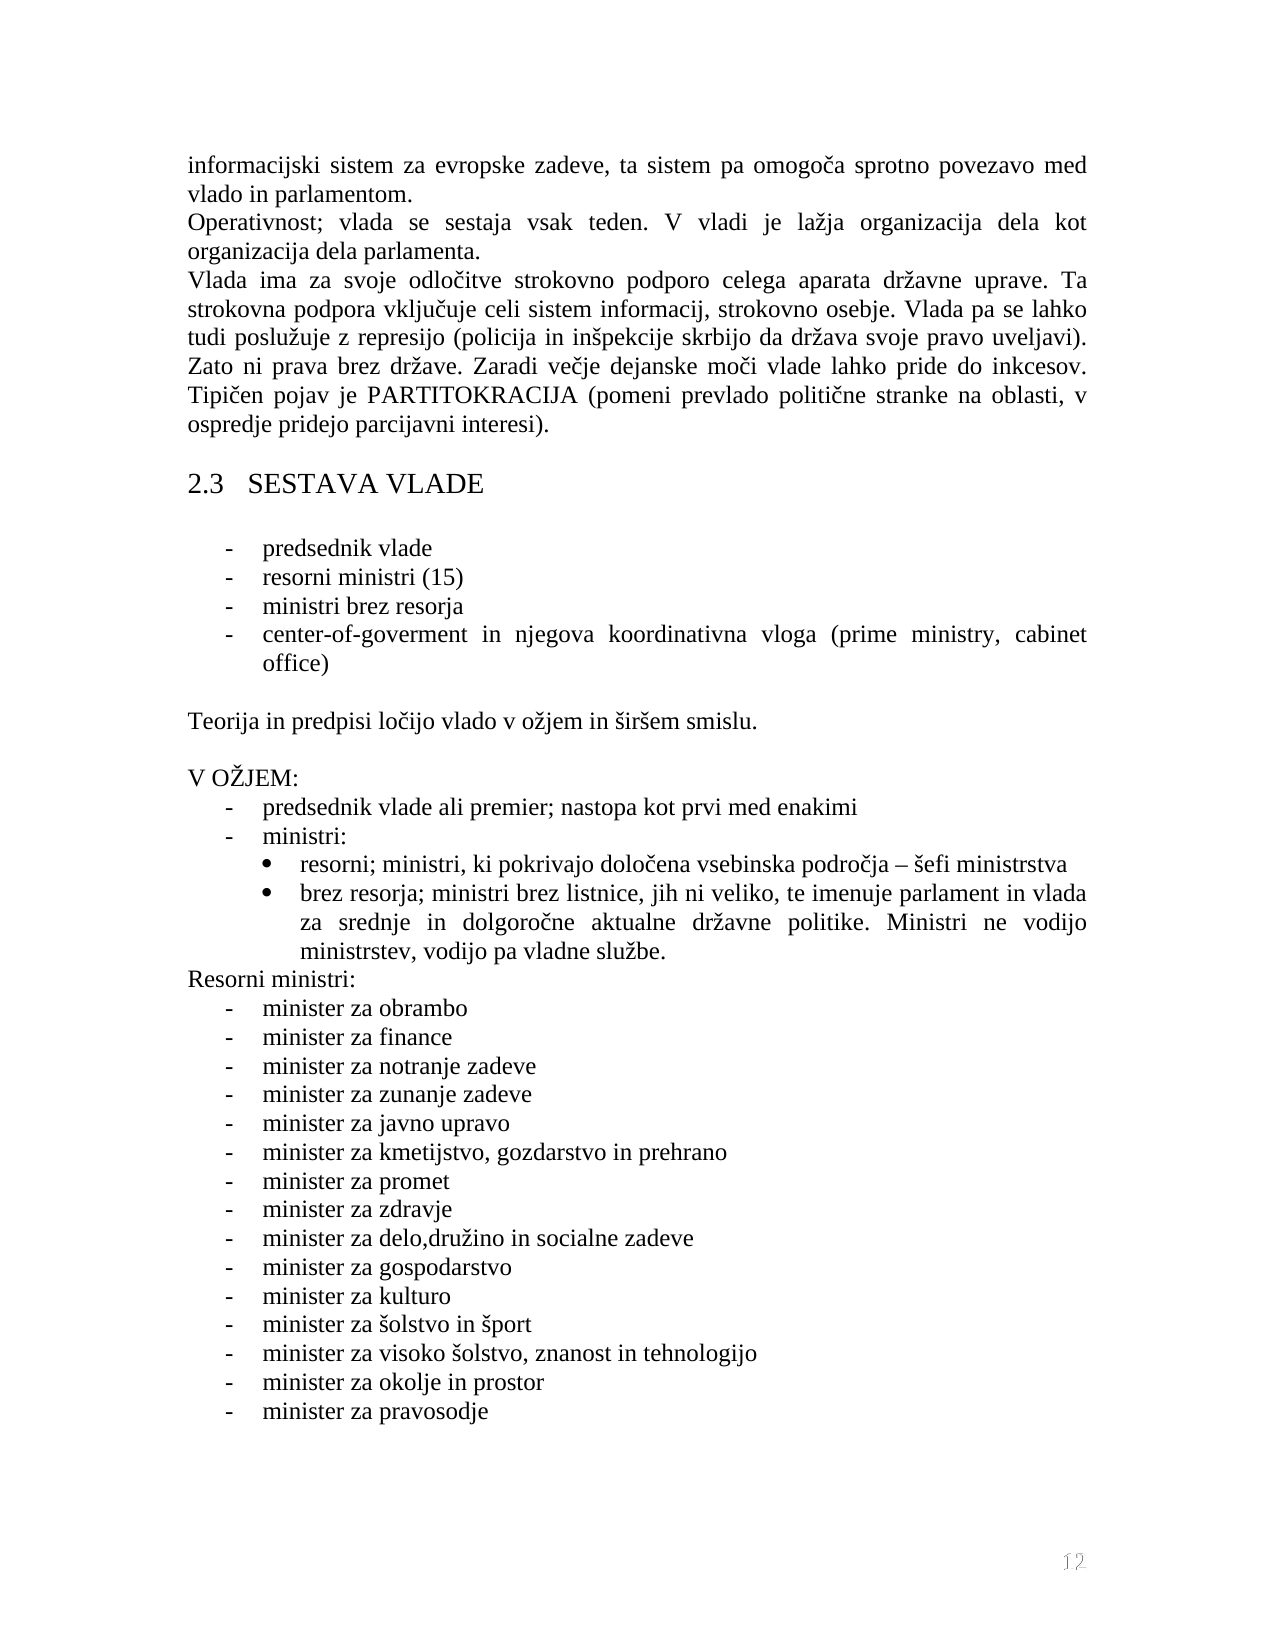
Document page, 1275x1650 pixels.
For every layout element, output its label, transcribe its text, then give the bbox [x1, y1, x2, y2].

list minister za šolstvo in šport [225, 1309, 1088, 1338]
text informacijski sistem za evropske zadeve, ta sistem pa omogoča sprotno povezavo med vlado in parlamentom. [187, 150, 1088, 207]
list minister za visoko šolstvo, znanost in tehnologijo [225, 1338, 1088, 1367]
list ministri brez resorja [225, 591, 1088, 619]
list minister za kmetijstvo, gozdarstvo in prehrano [225, 1137, 1088, 1166]
list minister za notranje zadeve [225, 1051, 1088, 1079]
list minister za finance [225, 1022, 1088, 1051]
list center-of-goverment in njegova koordinativna vloga (prime ministry, cabinet office) [225, 619, 1088, 677]
list predsednik vlade [225, 533, 1088, 562]
list minister za pravosodje [225, 1396, 1088, 1424]
list minister za promet [225, 1166, 1088, 1194]
list minister za javno upravo [225, 1108, 1088, 1137]
list minister za obrambo [225, 993, 1088, 1022]
list minister za kulturo [225, 1281, 1088, 1309]
list minister za zdravje [225, 1194, 1088, 1223]
text Teorija in predpisi ločijo vlado v ožjem in širšem smislu. [187, 706, 1088, 734]
list brez resorja; ministri brez listnice, jih ni veliko, te imenuje parlament in vlada za srednje in dolgoročne aktualne državne politike. Ministri ne vodijo ministrstev, vodijo pa vladne službe. [262, 878, 1088, 964]
text Operativnost; vlada se sestaja vsak teden. V vladi je lažja organizacija dela kot organizacija dela parlamenta. [187, 207, 1088, 265]
subtitle SESTAVA VLADE [187, 466, 1088, 500]
list ministri: [225, 821, 1088, 849]
list minister za zunanje zadeve [225, 1079, 1088, 1108]
text V OŽJEM: [187, 763, 1088, 792]
list predsednik vlade ali premier; nastopa kot prvi med enakimi [225, 792, 1088, 821]
list resorni; ministri, ki pokrivajo določena vsebinska področja – šefi ministrstva [262, 849, 1088, 878]
list minister za gospodarstvo [225, 1252, 1088, 1281]
text Vlada ima za svoje odločitve strokovno podporo celega aparata državne uprave. Ta strokovna podpora vključuje celi sistem informacij, strokovno osebje. Vlada pa se lahko tudi poslužuje z represijo (policija in inšpekcije skrbijo da država svoje pravo uveljavi). Zato ni prava brez države. Zaradi večje dejanske moči vlade lahko pride do inkcesov. Tipičen pojav je PARTITOKRACIJA (pomeni prevlado politične stranke na oblasti, v ospredje pridejo parcijavni interesi). [187, 265, 1088, 437]
list resorni ministri (15) [225, 562, 1088, 591]
list minister za delo,družino in socialne zadeve [225, 1223, 1088, 1252]
list minister za okolje in prostor [225, 1367, 1088, 1396]
text Resorni ministri: [187, 964, 1088, 993]
